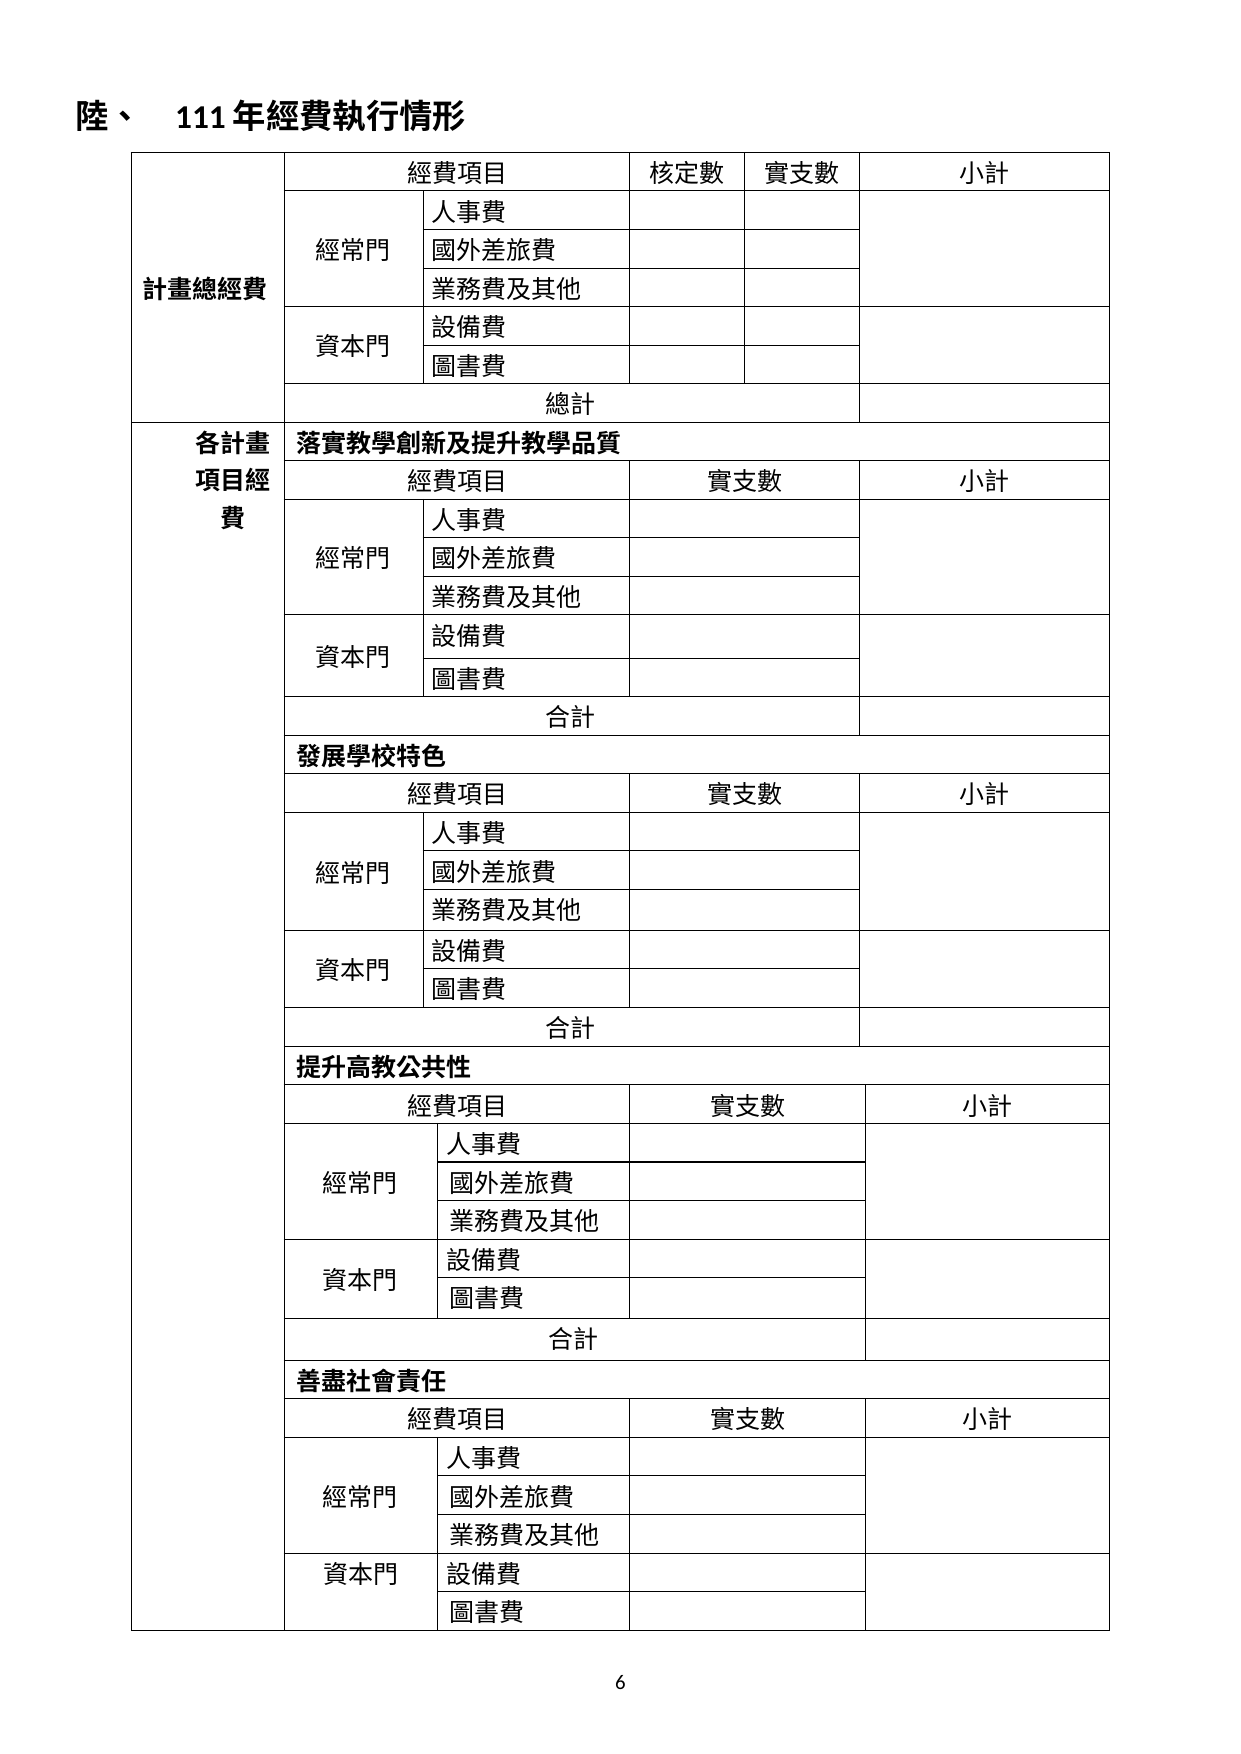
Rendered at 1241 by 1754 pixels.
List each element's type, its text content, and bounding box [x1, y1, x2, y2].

table_cell [860, 191, 1109, 306]
table_cell 設備費 [424, 307, 629, 344]
table_cell [745, 230, 859, 267]
table_cell 小計 [866, 1085, 1109, 1123]
table_header 計畫總經費 [132, 153, 284, 422]
table_cell [630, 307, 744, 344]
table_cell 設備費 [424, 931, 629, 968]
table_cell 資本門 [285, 931, 423, 1007]
table_cell [866, 1438, 1109, 1552]
table_cell [630, 813, 859, 850]
table_cell [630, 1476, 865, 1514]
table_cell [630, 851, 859, 889]
table_cell 合計 [285, 1008, 859, 1046]
table_cell 合計 [285, 1319, 865, 1360]
table_cell 業務費及其他 [438, 1515, 629, 1552]
table_cell 小計 [866, 1399, 1109, 1437]
table_cell [866, 1554, 1109, 1629]
table_cell 合計 [285, 697, 859, 735]
table_cell [630, 1515, 865, 1552]
table_cell [630, 191, 744, 229]
table_cell [866, 1240, 1109, 1318]
table_cell 國外差旅費 [424, 538, 629, 576]
table_cell 實支數 [630, 774, 859, 812]
table_cell [745, 269, 859, 306]
table_cell [630, 1240, 865, 1277]
table_cell 經費項目 [285, 1399, 629, 1437]
table_cell 提升高教公共性 [285, 1047, 1109, 1084]
table_cell [630, 269, 744, 306]
table_cell [630, 230, 744, 267]
table_cell [630, 500, 859, 537]
table_cell 業務費及其他 [424, 890, 629, 929]
table_cell [745, 307, 859, 344]
table_cell 業務費及其他 [424, 269, 629, 306]
table_cell 資本門 [285, 1554, 437, 1629]
table_cell 圖書費 [424, 969, 629, 1007]
table_cell 經常門 [285, 1124, 437, 1238]
table_cell [630, 346, 744, 383]
table_cell 經常門 [285, 191, 423, 306]
table_cell 經費項目 [285, 1085, 629, 1123]
table_cell [630, 1554, 865, 1591]
table_cell 人事費 [424, 813, 629, 850]
table_cell 總計 [285, 384, 859, 422]
table_cell [630, 1124, 865, 1161]
table_cell [860, 384, 1109, 422]
table_cell 設備費 [438, 1554, 629, 1591]
table_cell 國外差旅費 [424, 230, 629, 267]
table_cell [630, 1592, 865, 1629]
table_cell 人事費 [424, 500, 629, 537]
table_cell 落實教學創新及提升教學品質 [285, 423, 1109, 460]
table_cell [860, 697, 1109, 735]
table_cell 國外差旅費 [438, 1476, 629, 1514]
table_cell [630, 890, 859, 929]
table_cell 善盡社會責任 [285, 1361, 1109, 1398]
table_cell 設備費 [438, 1240, 629, 1277]
table_cell 經常門 [285, 1438, 437, 1552]
table_cell 小計 [860, 774, 1109, 812]
table_cell [630, 1163, 865, 1200]
table_cell [860, 307, 1109, 383]
table_cell [866, 1319, 1109, 1360]
table_cell 業務費及其他 [438, 1201, 629, 1238]
table_cell 資本門 [285, 615, 423, 696]
table_cell 圖書費 [438, 1592, 629, 1629]
table_cell 資本門 [285, 307, 423, 383]
table_cell 設備費 [424, 615, 629, 658]
table_cell [630, 659, 859, 696]
table_cell 圖書費 [424, 659, 629, 696]
table_header 核定數 [630, 153, 744, 190]
table_cell 實支數 [630, 1399, 865, 1437]
table_cell 實支數 [630, 461, 859, 499]
table_cell [860, 931, 1109, 1007]
table_cell 圖書費 [424, 346, 629, 383]
table_cell [630, 615, 859, 658]
table_cell [860, 500, 1109, 614]
table_cell [630, 577, 859, 614]
table_cell 各計畫項目經費 [132, 423, 284, 1629]
table_cell 發展學校特色 [285, 736, 1109, 773]
table_cell 資本門 [285, 1240, 437, 1318]
table_cell 小計 [860, 461, 1109, 499]
table_cell 人事費 [438, 1124, 629, 1161]
table_cell [630, 1278, 865, 1318]
table_cell 國外差旅費 [438, 1163, 629, 1200]
table_cell [745, 191, 859, 229]
table_cell [630, 1201, 865, 1238]
table_cell [860, 813, 1109, 929]
table_cell [745, 346, 859, 383]
table_cell 經常門 [285, 813, 423, 929]
table_cell 人事費 [438, 1438, 629, 1475]
table_cell 經費項目 [285, 774, 629, 812]
table_cell [630, 1438, 865, 1475]
table_cell [630, 969, 859, 1007]
table_header 小計 [860, 153, 1109, 190]
table_cell [630, 538, 859, 576]
table_cell 圖書費 [438, 1278, 629, 1318]
table_cell 經費項目 [285, 461, 629, 499]
table_header 經費項目 [285, 153, 629, 190]
table_cell 國外差旅費 [424, 851, 629, 889]
table_cell 業務費及其他 [424, 577, 629, 614]
table_cell [860, 615, 1109, 696]
table_cell 人事費 [424, 191, 629, 229]
table_cell 實支數 [630, 1085, 865, 1123]
table_cell [866, 1124, 1109, 1238]
table_cell [860, 1008, 1109, 1046]
subtitle 111年經費執行情形 [75, 77, 1165, 152]
table_cell 經常門 [285, 500, 423, 614]
table_cell [630, 931, 859, 968]
table_header 實支數 [745, 153, 859, 190]
